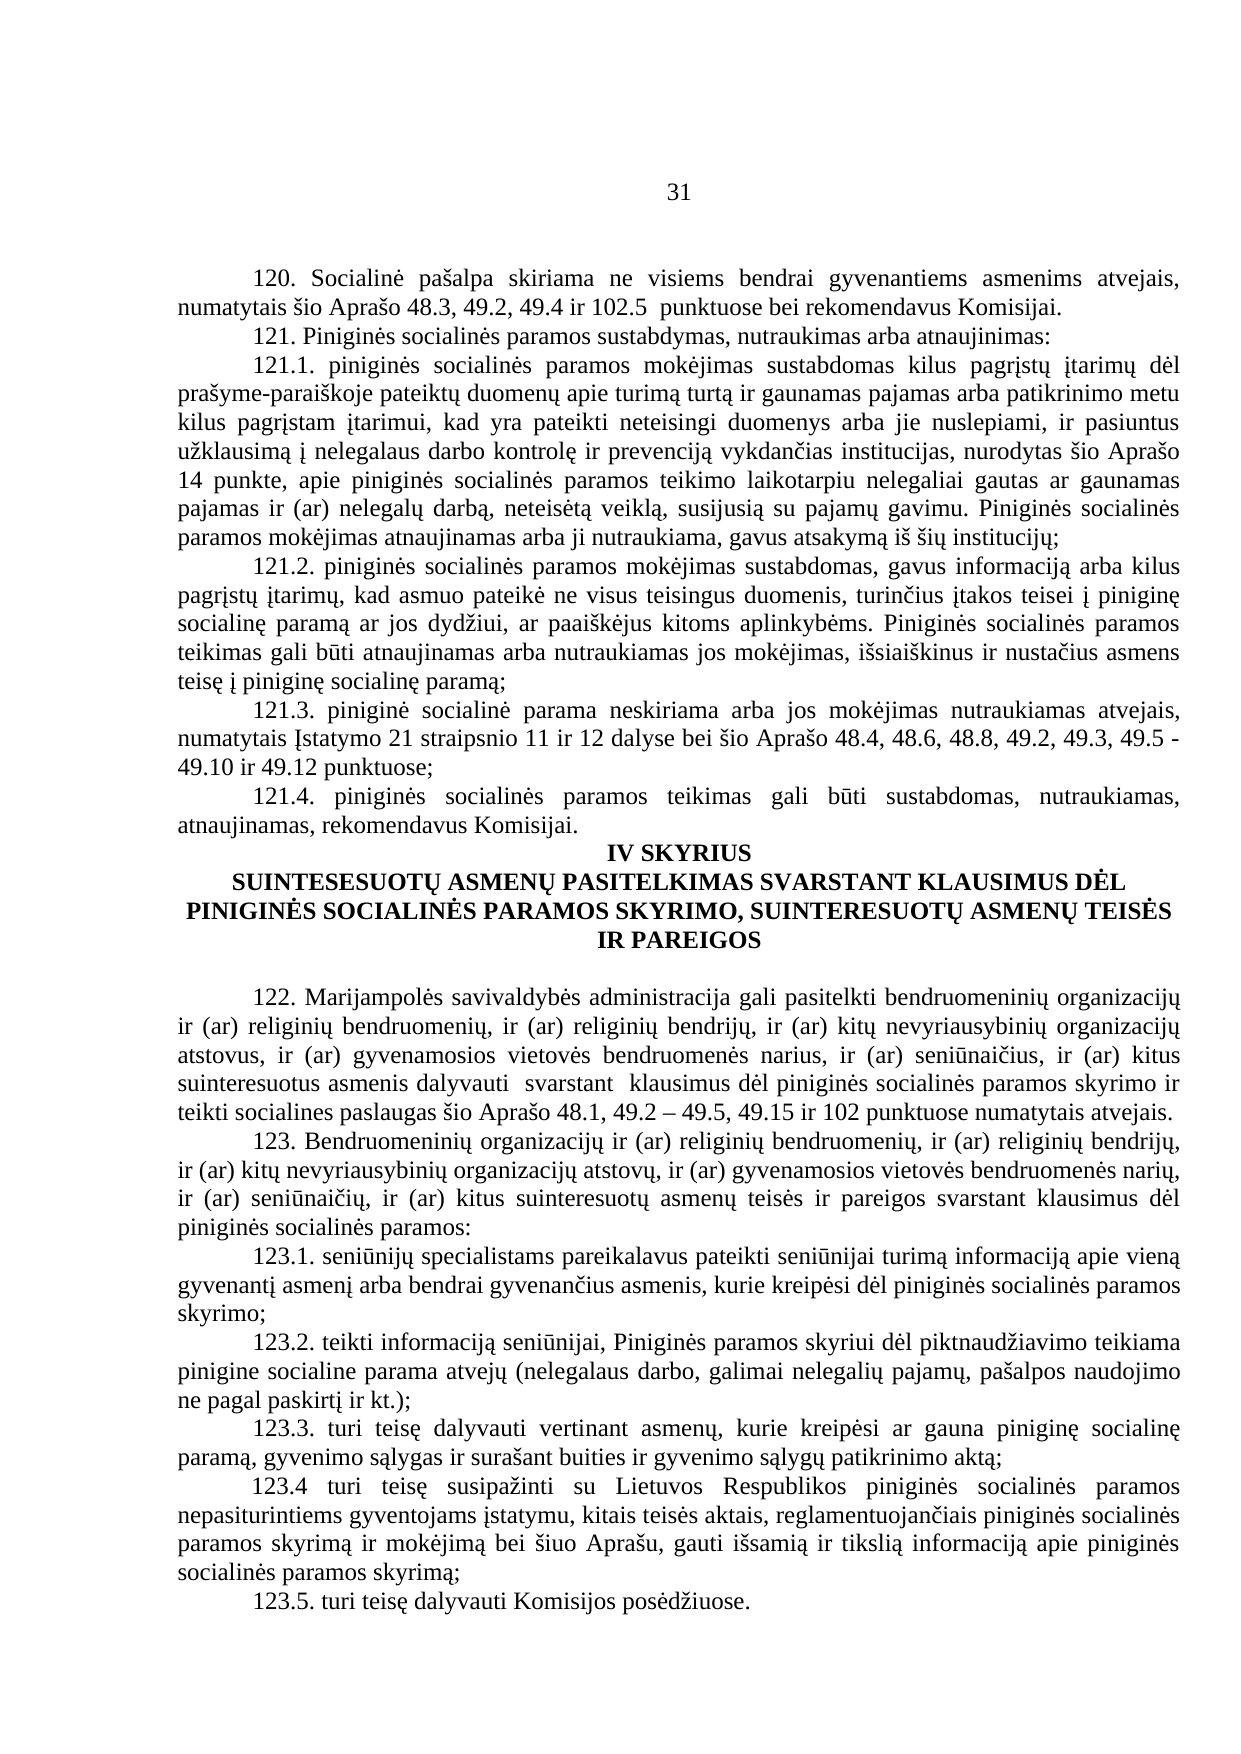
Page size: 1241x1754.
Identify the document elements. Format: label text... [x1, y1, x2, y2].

text 123.2. teikti informaciją seniūnijai, Piniginės paramos skyriui dėl piktnaudžiavimo teikiama pinigine socialine parama atvejų (nelegalaus darbo, galimai nelegalių pajamų, pašalpos naudojimo ne pagal paskirtį ir kt.); [177, 1327, 1181, 1413]
text 121.2. piniginės socialinės paramos mokėjimas sustabdomas, gavus informaciją arba kilus pagrįstų įtarimų, kad asmuo pateikė ne visus teisingus duomenis, turinčius įtakos teisei į piniginę socialinę paramą ar jos dydžiui, ar paaiškėjus kitoms aplinkybėms. Piniginės socialinės paramos teikimas gali būti atnaujinamas arba nutraukiamas jos mokėjimas, išsiaiškinus ir nustačius asmens teisę į piniginę socialinę paramą; [177, 551, 1181, 695]
text 120. Socialinė pašalpa skiriama ne visiems bendrai gyvenantiems asmenims atvejais, numatytais šio Aprašo 48.3, 49.2, 49.4 ir 102.5 punktuose bei rekomendavus Komisijai. [177, 263, 1181, 321]
text SUINTESESUOTŲ ASMENŲ PASITELKIMAS SVARSTANT KLAUSIMUS DĖL PINIGINĖS SOCIALINĖS PARAMOS SKYRIMO, SUINTERESUOTŲ ASMENŲ TEISĖS IR PAREIGOS [177, 867, 1181, 953]
text 121.1. piniginės socialinės paramos mokėjimas sustabdomas kilus pagrįstų įtarimų dėl prašyme-paraiškoje pateiktų duomenų apie turimą turtą ir gaunamas pajamas arba patikrinimo metu kilus pagrįstam įtarimui, kad yra pateikti neteisingi duomenys arba jie nuslepiami, ir pasiuntus užklausimą į nelegalaus darbo kontrolę ir prevenciją vykdančias institucijas, nurodytas šio Aprašo 14 punkte, apie piniginės socialinės paramos teikimo laikotarpiu nelegaliai gautas ar gaunamas pajamas ir (ar) nelegalų darbą, neteisėtą veiklą, susijusią su pajamų gavimu. Piniginės socialinės paramos mokėjimas atnaujinamas arba ji nutraukiama, gavus atsakymą iš šių institucijų; [177, 350, 1181, 551]
text 123.4 turi teisę susipažinti su Lietuvos Respublikos piniginės socialinės paramos nepasiturintiems gyventojams įstatymu, kitais teisės aktais, reglamentuojančiais piniginės socialinės paramos skyrimą ir mokėjimą bei šiuo Aprašu, gauti išsamią ir tikslią informaciją apie piniginės socialinės paramos skyrimą; [177, 1471, 1181, 1586]
text 123.3. turi teisę dalyvauti vertinant asmenų, kurie kreipėsi ar gauna piniginę socialinę paramą, gyvenimo sąlygas ir surašant buities ir gyvenimo sąlygų patikrinimo aktą; [177, 1413, 1181, 1471]
text 123. Bendruomeninių organizacijų ir (ar) religinių bendruomenių, ir (ar) religinių bendrijų, ir (ar) kitų nevyriausybinių organizacijų atstovų, ir (ar) gyvenamosios vietovės bendruomenės narių, ir (ar) seniūnaičių, ir (ar) kitus suinteresuotų asmenų teisės ir pareigos svarstant klausimus dėl piniginės socialinės paramos: [177, 1126, 1181, 1241]
text IV SKYRIUS [177, 838, 1181, 867]
text 121. Piniginės socialinės paramos sustabdymas, nutraukimas arba atnaujinimas: [177, 321, 1181, 350]
text 121.3. piniginė socialinė parama neskiriama arba jos mokėjimas nutraukiamas atvejais, numatytais Įstatymo 21 straipsnio 11 ir 12 dalyse bei šio Aprašo 48.4, 48.6, 48.8, 49.2, 49.3, 49.5 - 49.10 ir 49.12 punktuose; [177, 695, 1181, 781]
text 121.4. piniginės socialinės paramos teikimas gali būti sustabdomas, nutraukiamas, atnaujinamas, rekomendavus Komisijai. [177, 781, 1181, 838]
text 122. Marijampolės savivaldybės administracija gali pasitelkti bendruomeninių organizacijų ir (ar) religinių bendruomenių, ir (ar) religinių bendrijų, ir (ar) kitų nevyriausybinių organizacijų atstovus, ir (ar) gyvenamosios vietovės bendruomenės narius, ir (ar) seniūnaičius, ir (ar) kitus suinteresuotus asmenis dalyvauti svarstant klausimus dėl piniginės socialinės paramos skyrimo ir teikti socialines paslaugas šio Aprašo 48.1, 49.2 – 49.5, 49.15 ir 102 punktuose numatytais atvejais. [177, 982, 1181, 1126]
text 123.5. turi teisę dalyvauti Komisijos posėdžiuose. [177, 1586, 1181, 1615]
text 123.1. seniūnijų specialistams pareikalavus pateikti seniūnijai turimą informaciją apie vieną gyvenantį asmenį arba bendrai gyvenančius asmenis, kurie kreipėsi dėl piniginės socialinės paramos skyrimo; [177, 1241, 1181, 1327]
